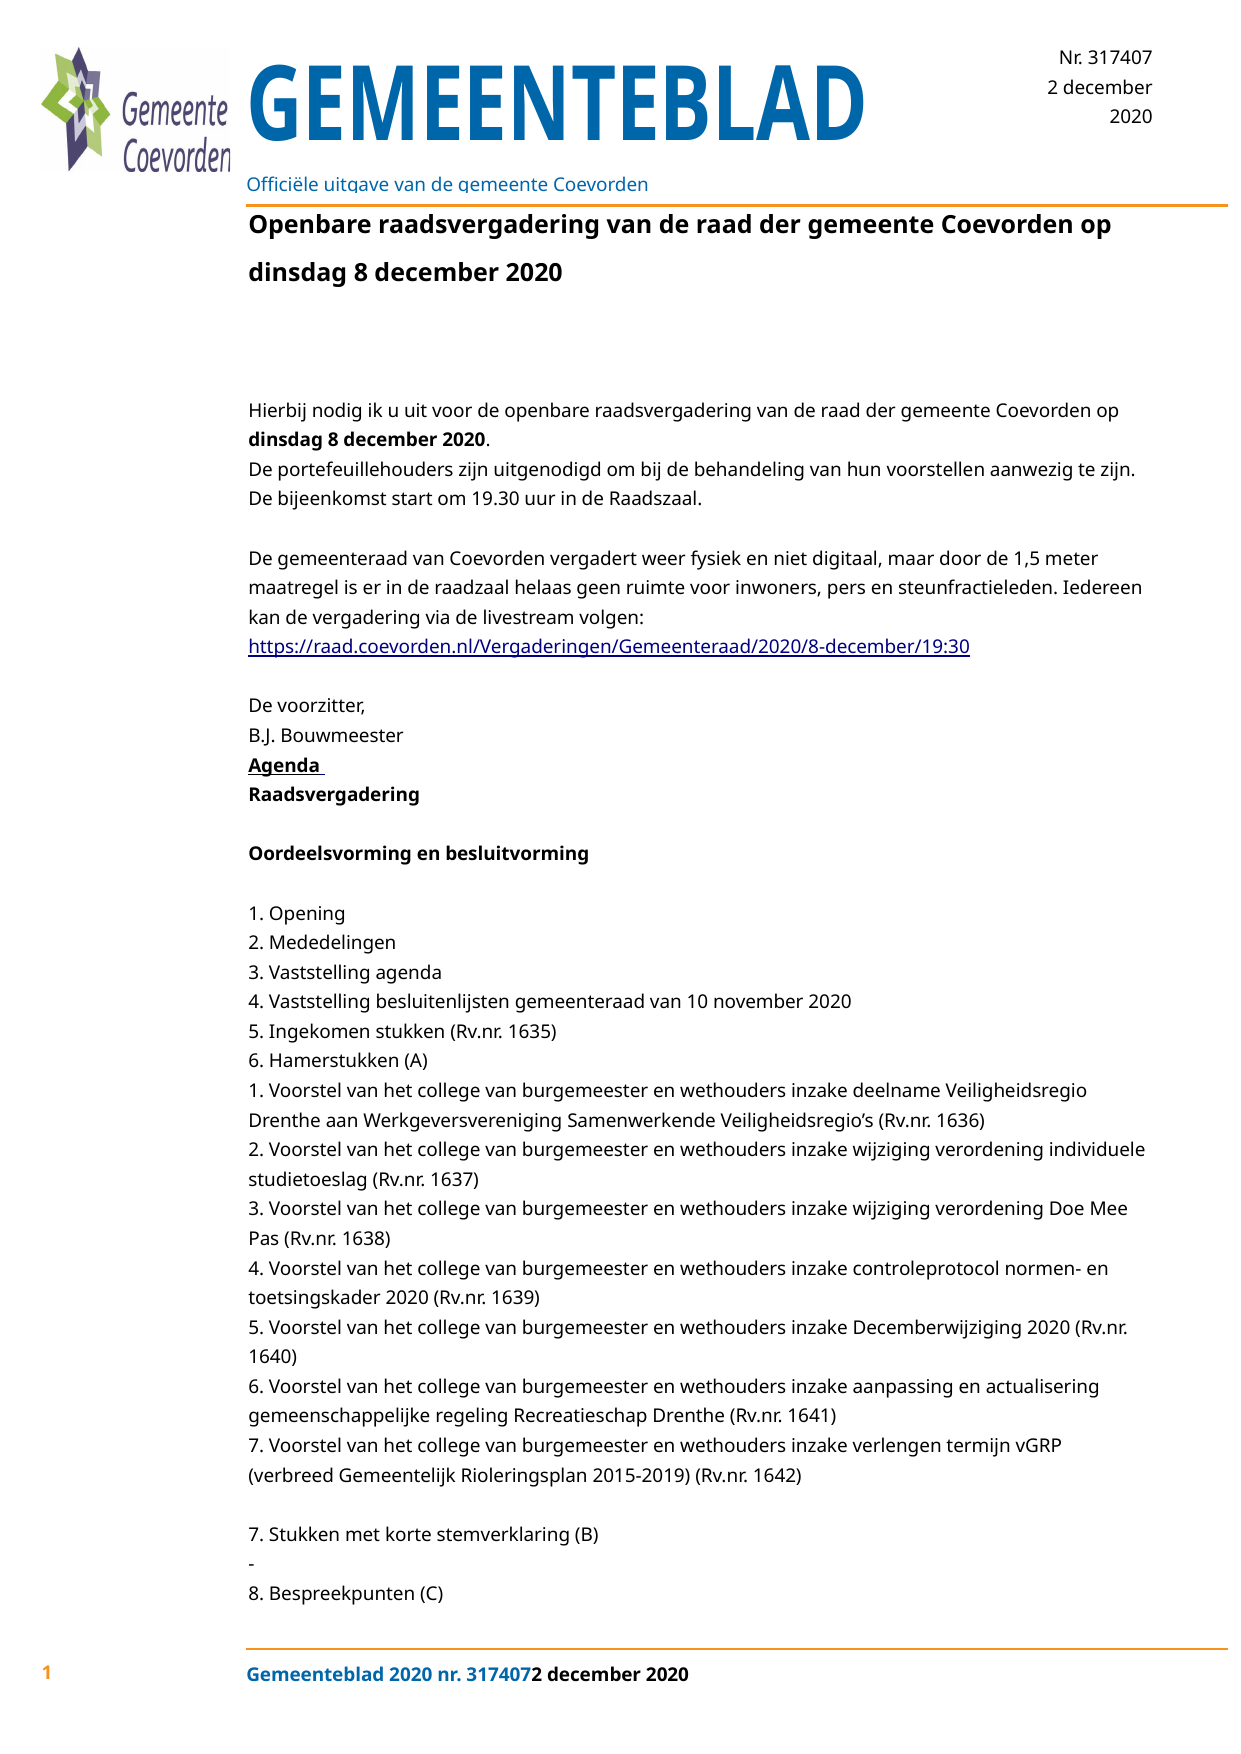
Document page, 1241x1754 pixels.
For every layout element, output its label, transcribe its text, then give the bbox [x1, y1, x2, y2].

text Openbare raadsvergadering van de raad der gemeente Coevorden op dinsdag 8 december 2020 [248, 207, 1152, 288]
text 2. Voorstel van het college van burgemeester en wethouders inzake wijziging verordening individuele studietoeslag (Rv.nr. 1637) [248, 1136, 1152, 1192]
text 5. Voorstel van het college van burgemeester en wethouders inzake Decemberwijziging 2020 (Rv.nr. 1640) [248, 1314, 1152, 1369]
text 1. Voorstel van het college van burgemeester en wethouders inzake deelname Veiligheidsregio Drenthe aan Werkgeversvereniging Samenwerkende Veiligheidsregio’s (Rv.nr. 1636) [248, 1077, 1152, 1132]
text Raadsvergadering [248, 781, 1152, 807]
text - [248, 1551, 1152, 1576]
text 2. Mededelingen [248, 929, 1152, 955]
text Agenda [248, 752, 1152, 777]
text 7. Voorstel van het college van burgemeester en wethouders inzake verlengen termijn vGRP (verbreed Gemeentelijk Rioleringsplan 2015-2019) (Rv.nr. 1642) [248, 1432, 1152, 1487]
text 1. Opening [248, 900, 1152, 925]
text 4. Vaststelling besluitenlijsten gemeenteraad van 10 november 2020 [248, 988, 1152, 1014]
text De gemeenteraad van Coevorden vergadert weer fysiek en niet digitaal, maar door de 1,5 meter maatregel is er in de raadzaal helaas geen ruimte voor inwoners, pers en steunfractieleden. Iedereen kan de vergadering via de livestream volgen: [248, 545, 1152, 629]
text 4. Voorstel van het college van burgemeester en wethouders inzake controleprotocol normen- en toetsingskader 2020 (Rv.nr. 1639) [248, 1255, 1152, 1310]
text Oordeelsvorming en besluitvorming [248, 841, 1152, 866]
text De portefeuillehouders zijn uitgenodigd om bij de behandeling van hun voorstellen aanwezig te zijn. [248, 456, 1152, 482]
text 3. Vaststelling agenda [248, 959, 1152, 984]
text https://raad.coevorden.nl/Vergaderingen/Gemeenteraad/2020/8-december/19:30 [248, 633, 1152, 659]
text B.J. Bouwmeester [248, 722, 1152, 748]
text De voorzitter, [248, 693, 1152, 718]
text 6. Hamerstukken (A) [248, 1048, 1152, 1073]
text Hierbij nodig ik u uit voor de openbare raadsvergadering van de raad der gemeente Coevorden op dinsdag 8 december 2020. [248, 397, 1152, 452]
text 5. Ingekomen stukken (Rv.nr. 1635) [248, 1018, 1152, 1044]
text 7. Stukken met korte stemverklaring (B) [248, 1521, 1152, 1547]
picture [41, 47, 231, 172]
text De bijeenkomst start om 19.30 uur in de Raadszaal. [248, 486, 1152, 511]
text 3. Voorstel van het college van burgemeester en wethouders inzake wijziging verordening Doe Mee Pas (Rv.nr. 1638) [248, 1196, 1152, 1251]
text 8. Bespreekpunten (C) [248, 1580, 1152, 1606]
text 6. Voorstel van het college van burgemeester en wethouders inzake aanpassing en actualisering gemeenschappelijke regeling Recreatieschap Drenthe (Rv.nr. 1641) [248, 1373, 1152, 1428]
